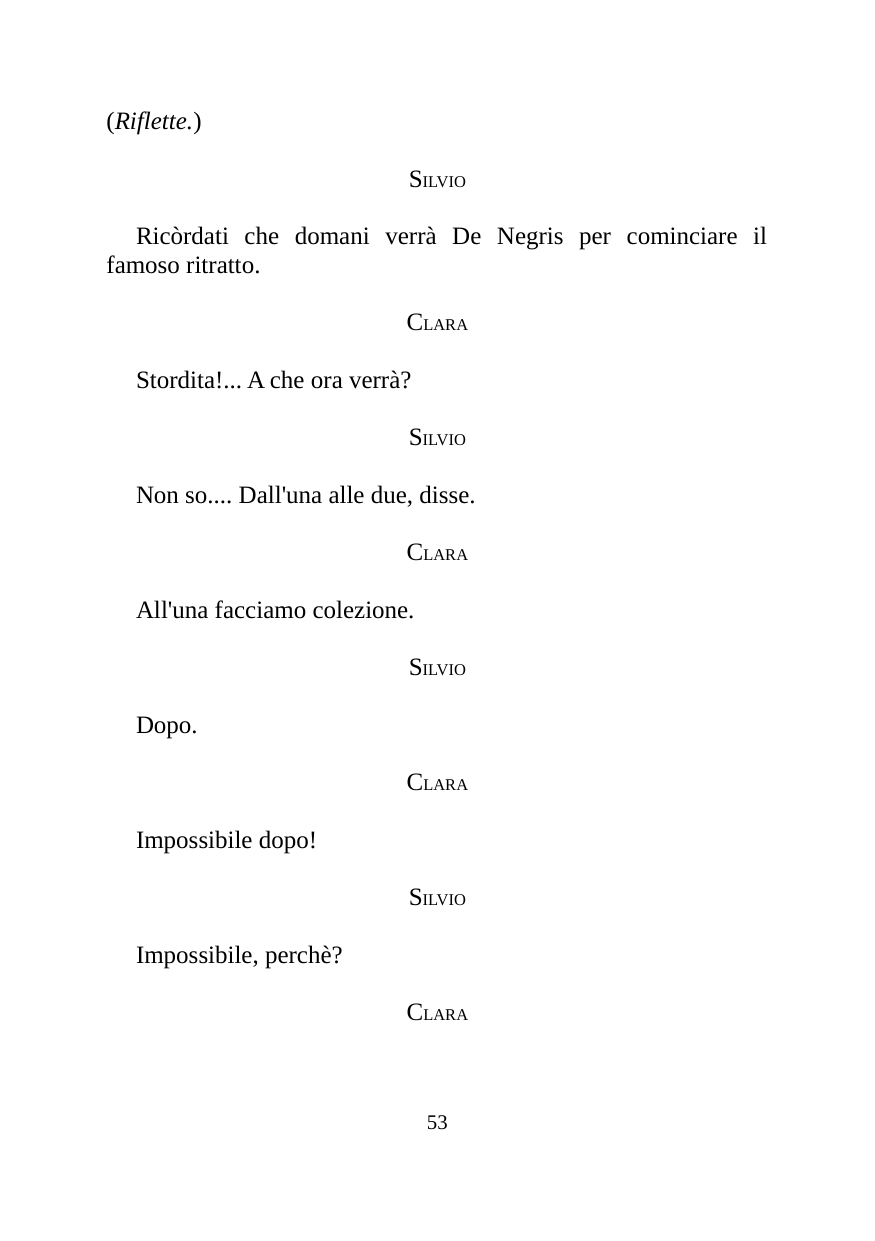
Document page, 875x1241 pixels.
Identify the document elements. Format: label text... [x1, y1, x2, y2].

text Silvio [106, 652, 768, 681]
text Non so.... Dall'una alle due, disse. [106, 480, 768, 509]
text Clara [106, 767, 768, 796]
text Impossibile dopo! [106, 825, 768, 854]
text Impossibile, perchè? [106, 940, 768, 969]
text Silvio [106, 422, 768, 451]
text Silvio [106, 164, 768, 192]
text Clara [106, 537, 768, 566]
text Clara [106, 307, 768, 336]
text Silvio [106, 882, 768, 911]
text All'una facciamo colezione. [106, 595, 768, 624]
text Dopo. [106, 710, 768, 739]
text Ricòrdati che domani verrà De Negris per cominciare il famoso ritratto. [106, 221, 768, 279]
text Stordita!... A che ora verrà? [106, 365, 768, 394]
text (Riflette.) [106, 106, 768, 135]
text Clara [106, 997, 768, 1026]
